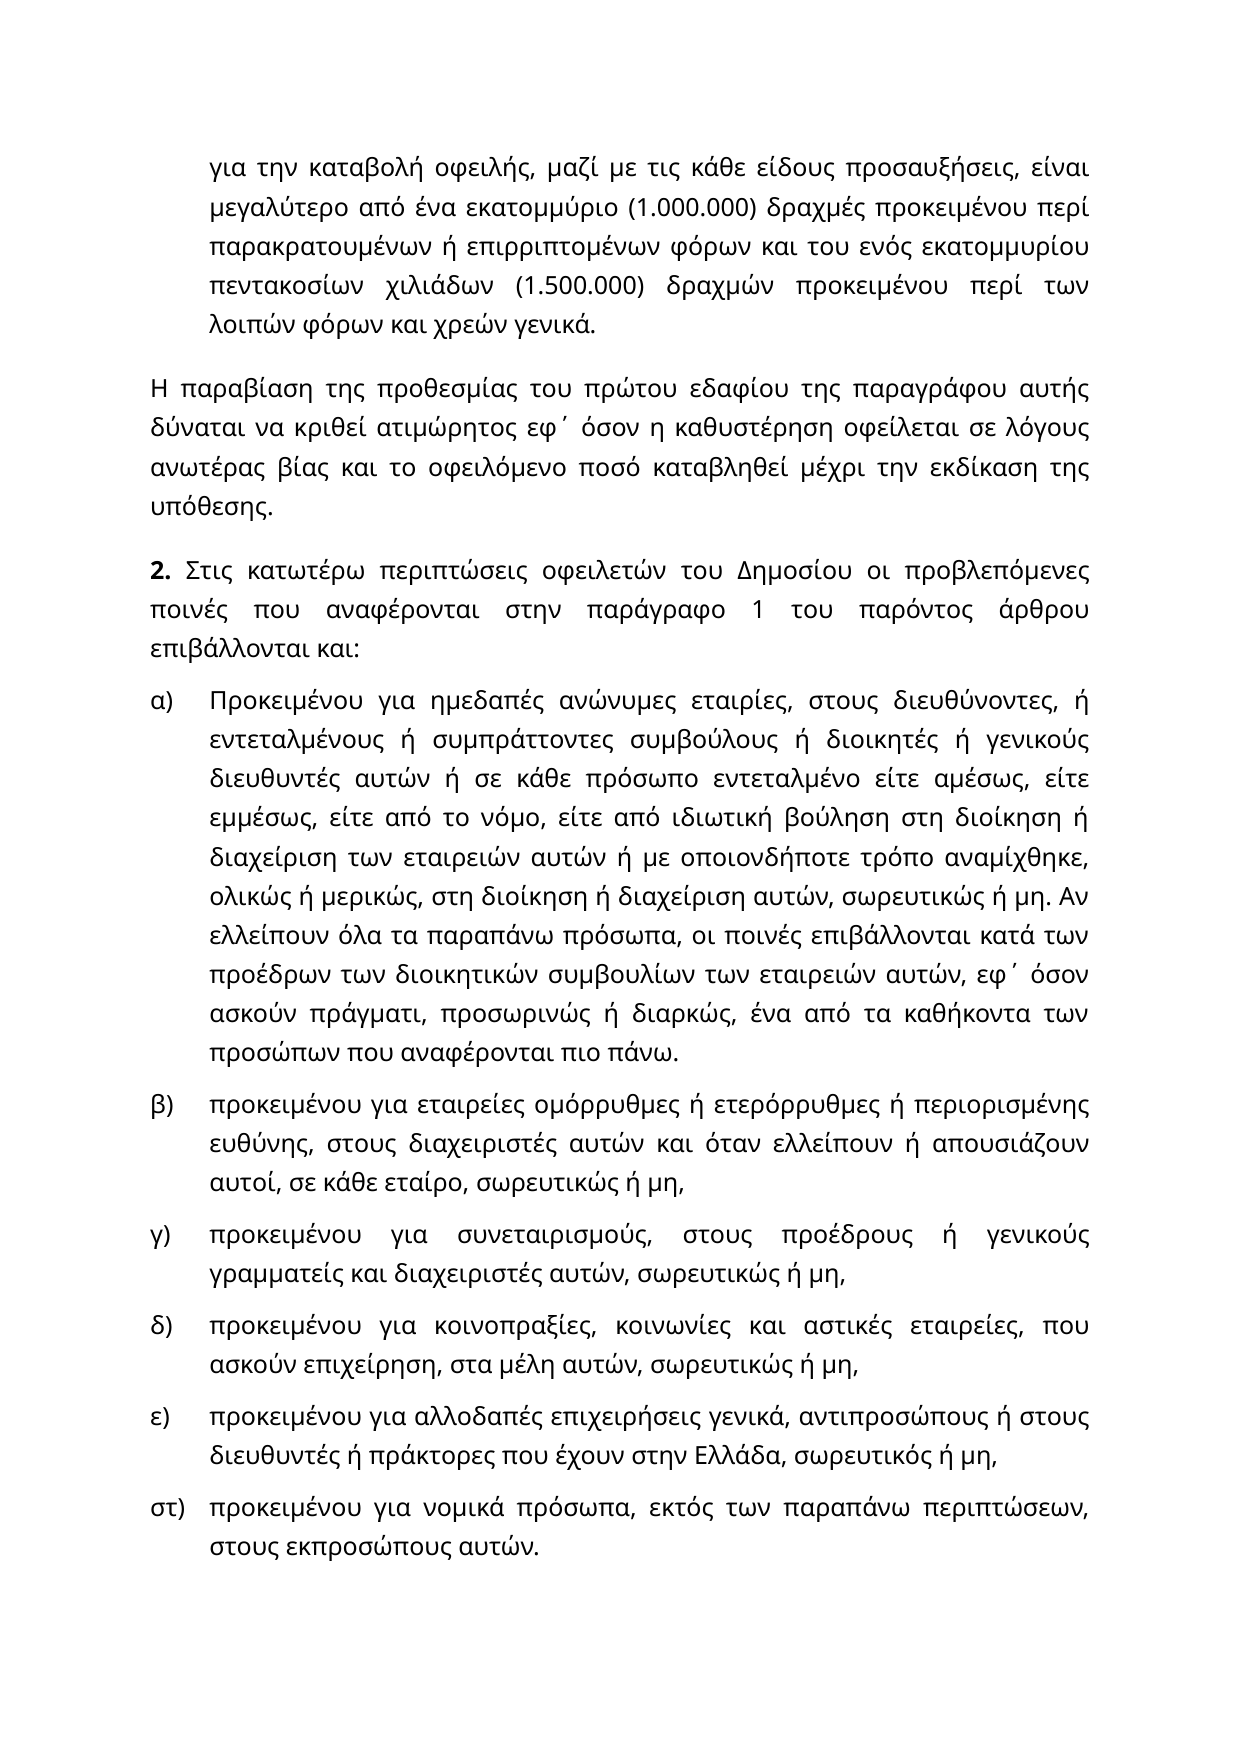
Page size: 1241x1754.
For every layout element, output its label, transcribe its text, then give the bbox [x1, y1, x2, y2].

list γ) προκειμένου για συνεταιρισμούς, στους προέδρους ή γενικούς γραμματείς και διαχειριστές αυτών, σωρευτικώς ή μη, [150, 1217, 1090, 1290]
list στ) προκειμένου για νομικά πρόσωπα, εκτός των παραπάνω περιπτώσεων, στους εκπροσώ­πους αυτών. [150, 1489, 1090, 1562]
list για την καταβολή οφειλής, μαζί με τις κάθε είδους προσαυξήσεις, είναι μεγαλύτερο από ένα εκατομμύριο (1.000.000) δραχμές προκειμένου περί παρακρατουμένων ή επιρριπτομένων φόρων και του ενός εκατομμυρίου πεντακοσίων χιλιάδων (1.500.000) δραχμών προκειμένου περί των λοιπών φόρων και χρεών γενικά. [150, 150, 1090, 341]
text Η παραβίαση της προθεσμίας του πρώτου εδαφίου της παραγράφου αυτής δύναται να κριθεί ατιμώρητος εφ΄ όσον η καθυστέρηση οφείλεται σε λόγους ανωτέρας βίας και το οφειλόμενο ποσό καταβληθεί μέχρι την εκδίκαση της υπόθεσης. [150, 371, 1090, 522]
text 2. Στις κατωτέρω περιπτώσεις οφειλετών του Δημοσίου οι προβλεπόμενες ποινές που αναφέρονται στην παράγραφο 1 του παρόντος άρθρου επιβάλλονται και: [150, 552, 1090, 665]
list α) Προκειμένου για ημεδαπές ανώνυμες εταιρίες, στους διευθύνοντες, ή εντεταλμένους ή συμπράττοντες συμβούλους ή διοικητές ή γενικούς διευθυντές αυτών ή σε κάθε πρόσωπο εντεταλμένο είτε αμέσως, είτε εμμέσως, είτε από το νόμο, είτε από ιδιωτική βούληση στη διοίκηση ή διαχείριση των εταιρειών αυτών ή με οποιονδήποτε τρόπο αναμίχθηκε, ολικώς ή μερικώς, στη διοίκηση ή διαχείριση αυτών, σωρευτικώς ή μη. Αν ελλείπουν όλα τα παραπάνω πρόσωπα, οι ποινές επιβάλλονται κατά των προέδρων των διοικητικών συμβουλίων των εταιρειών αυτών, εφ΄ όσον ασκούν πράγματι, προσωρινώς ή διαρκώς, ένα από τα καθήκοντα των προσώπων που αναφέρονται πιο πάνω. [150, 682, 1090, 1069]
list ε) προκειμένου για αλλοδαπές επιχειρήσεις γενικά, αντιπροσώπους ή στους διευθυντές ή πράκτορες που έχουν στην Ελλάδα, σωρευτικός ή μη, [150, 1398, 1090, 1472]
list β) προκειμένου για εταιρείες ομόρρυθμες ή ετερόρρυθμες ή περιορισμένης ευθύνης, στους διαχειριστές αυτών και όταν ελλείπουν ή απουσιάζουν αυτοί, σε κάθε εταίρο, σωρευτικώς ή μη, [150, 1087, 1090, 1199]
list δ) προκειμένου για κοινοπραξίες, κοινωνίες και αστικές εταιρείες, που ασκούν επιχείρηση, στα μέλη αυτών, σωρευτικώς ή μη, [150, 1307, 1090, 1381]
